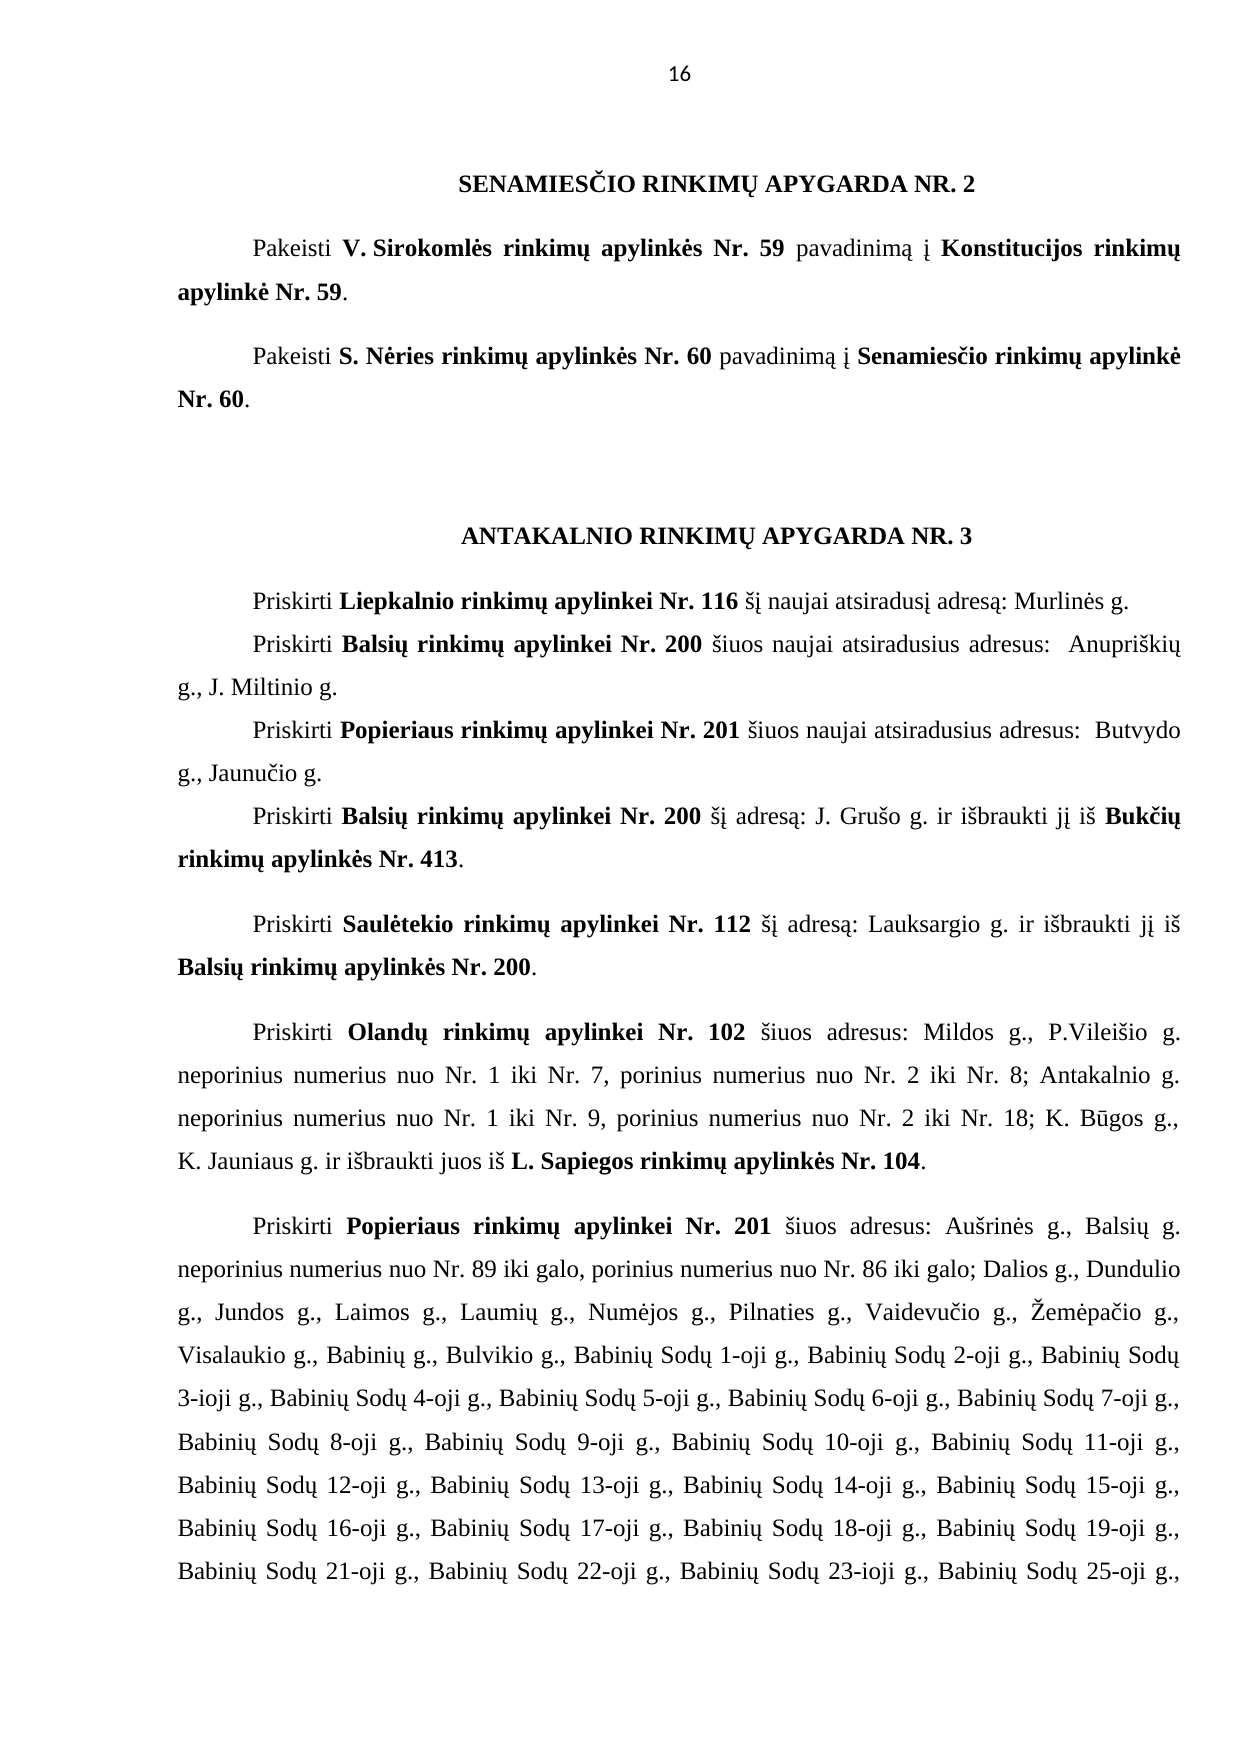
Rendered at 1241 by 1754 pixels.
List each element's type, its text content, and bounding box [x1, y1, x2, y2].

text Priskirti Liepkalnio rinkimų apylinkei Nr. 116 šį naujai atsiradusį adresą: Murlinės g. [177, 586, 1181, 614]
text Pakeisti S. Nėries rinkimų apylinkės Nr. 60 pavadinimą į Senamiesčio rinkimų apylinkė Nr. 60. [177, 341, 1181, 413]
text Priskirti Saulėtekio rinkimų apylinkei Nr. 112 šį adresą: Lauksargio g. ir išbraukti jį iš Balsių rinkimų apylinkės Nr. 200. [177, 909, 1181, 981]
text Priskirti Popieriaus rinkimų apylinkei Nr. 201 šiuos naujai atsiradusius adresus: Butvydo g., Jaunučio g. [177, 715, 1181, 787]
text SENAMIESČIO RINKIMŲ APYGARDA NR. 2 [177, 169, 1181, 198]
text Priskirti Balsių rinkimų apylinkei Nr. 200 šį adresą: J. Grušo g. ir išbraukti jį iš Bukčių rinkimų apylinkės Nr. 413. [177, 801, 1181, 873]
text Priskirti Popieriaus rinkimų apylinkei Nr. 201 šiuos adresus: Aušrinės g., Balsių g. neporinius numerius nuo Nr. 89 iki galo, porinius numerius nuo Nr. 86 iki galo; Dalios g., Dundulio g., Jundos g., Laimos g., Laumių g., Numėjos g., Pilnaties g., Vaidevučio g., Žemėpačio g., Visalaukio g., Babinių g., Bulvikio g., Babinių Sodų 1-oji g., Babinių Sodų 2-oji g., Babinių Sodų 3-ioji g., Babinių Sodų 4-oji g., Babinių Sodų 5-oji g., Babinių Sodų 6-oji g., Babinių Sodų 7-oji g., Babinių Sodų 8-oji g., Babinių Sodų 9-oji g., Babinių Sodų 10-oji g., Babinių Sodų 11-oji g., Babinių Sodų 12-oji g., Babinių Sodų 13-oji g., Babinių Sodų 14-oji g., Babinių Sodų 15-oji g., Babinių Sodų 16-oji g., Babinių Sodų 17-oji g., Babinių Sodų 18-oji g., Babinių Sodų 19-oji g., Babinių Sodų 21-oji g., Babinių Sodų 22-oji g., Babinių Sodų 23-ioji g., Babinių Sodų 25-oji g., [177, 1211, 1181, 1585]
text Priskirti Olandų rinkimų apylinkei Nr. 102 šiuos adresus: Mildos g., P.Vileišio g. neporinius numerius nuo Nr. 1 iki Nr. 7, porinius numerius nuo Nr. 2 iki Nr. 8; Antakalnio g. neporinius numerius nuo Nr. 1 iki Nr. 9, porinius numerius nuo Nr. 2 iki Nr. 18; K. Būgos g., K. Jauniaus g. ir išbraukti juos iš L. Sapiegos rinkimų apylinkės Nr. 104. [177, 1017, 1181, 1175]
text Pakeisti V. Sirokomlės rinkimų apylinkės Nr. 59 pavadinimą į Konstitucijos rinkimų apylinkė Nr. 59. [177, 233, 1181, 305]
text ANTAKALNIO RINKIMŲ APYGARDA NR. 3 [177, 521, 1181, 550]
text Priskirti Balsių rinkimų apylinkei Nr. 200 šiuos naujai atsiradusius adresus: Anupriškių g., J. Miltinio g. [177, 629, 1181, 701]
